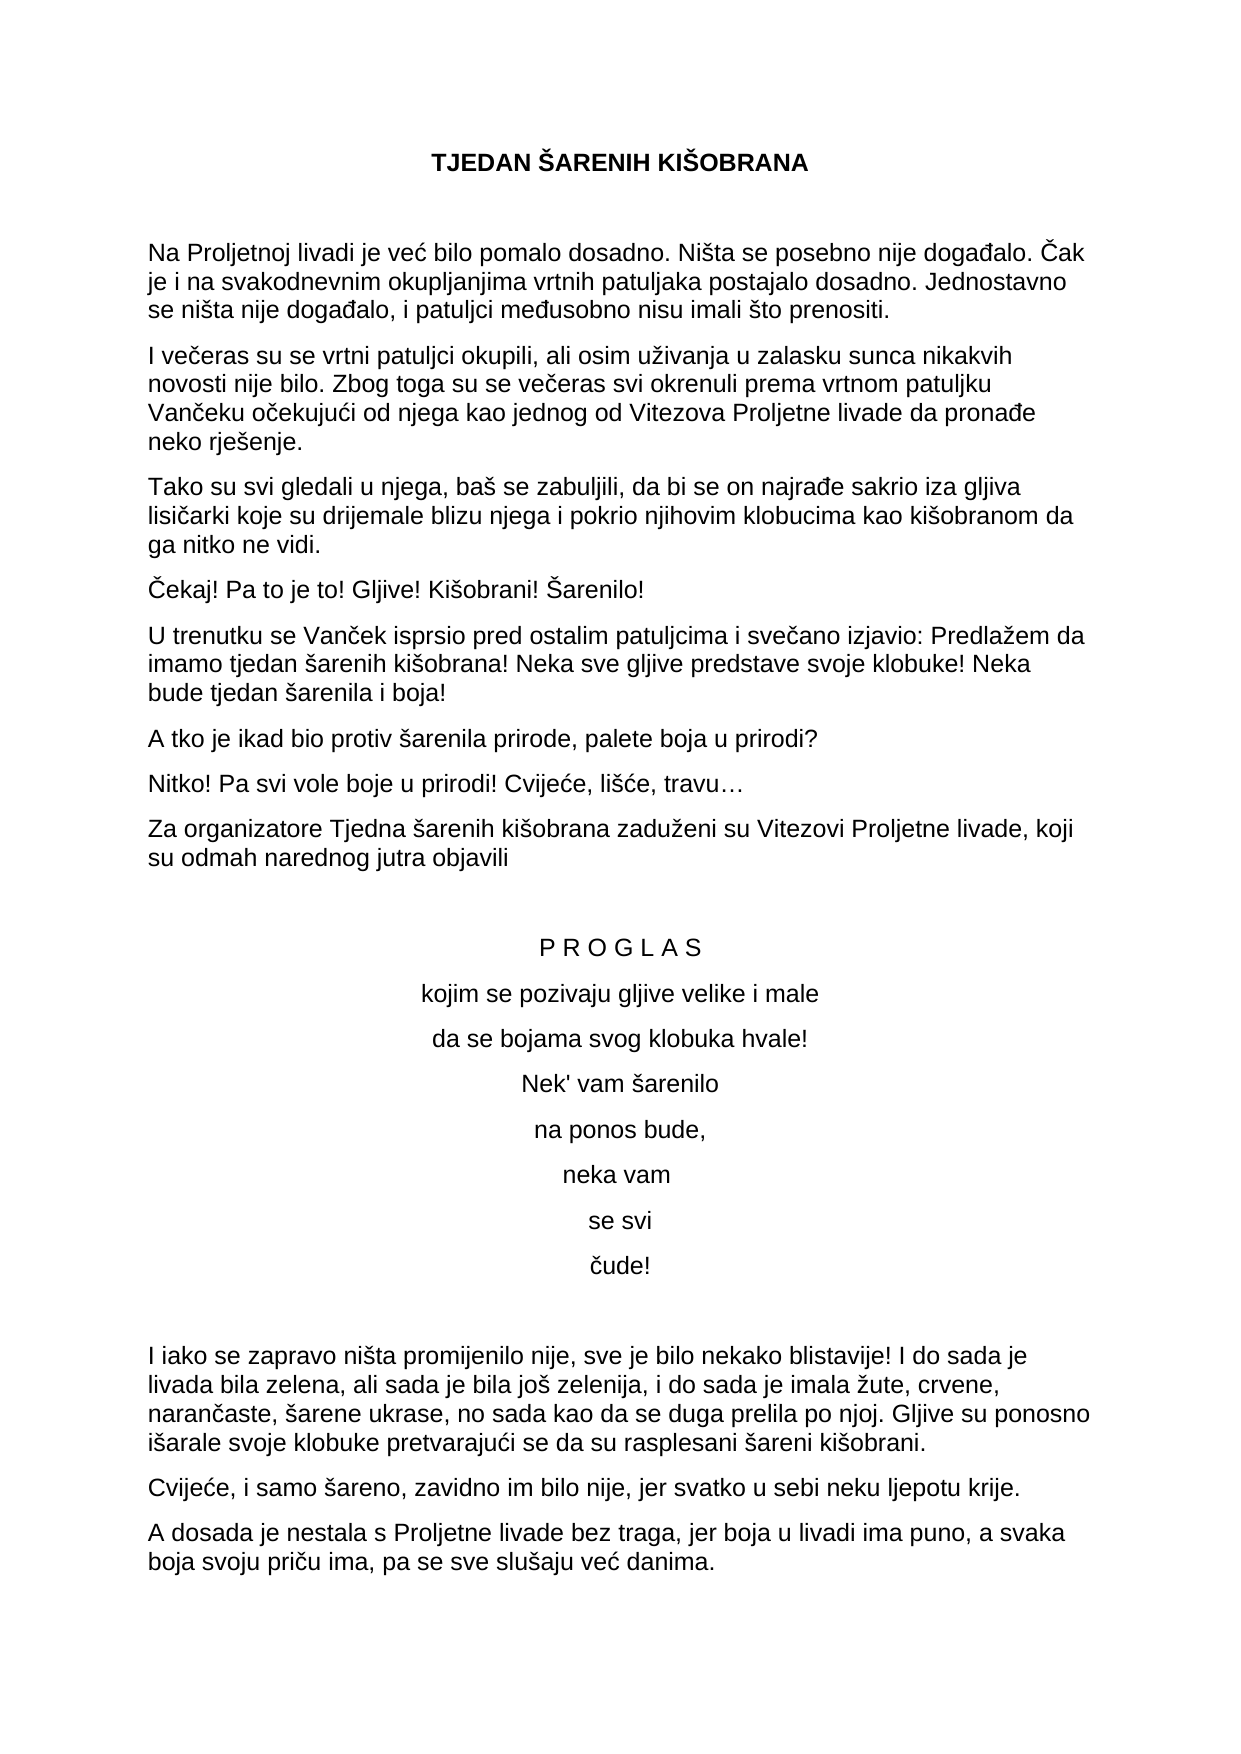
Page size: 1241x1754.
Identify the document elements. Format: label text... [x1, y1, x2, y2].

text neka vam [148, 1160, 1093, 1189]
text Čekaj! Pa to je to! Gljive! Kišobrani! Šarenilo! [148, 575, 1093, 604]
text U trenutku se Vanček isprsio pred ostalim patuljcima i svečano izjavio: Predlažem da imamo tjedan šarenih kišobrana! Neka sve gljive predstave svoje klobuke! Neka bude tjedan šarenila i boja! [148, 621, 1093, 707]
text TJEDAN ŠARENIH KIŠOBRANA [148, 148, 1093, 176]
text A tko je ikad bio protiv šarenila prirode, palete boja u prirodi? [148, 723, 1093, 752]
text da se bojama svog klobuka hvale! [148, 1024, 1093, 1053]
text A dosada je nestala s Proljetne livade bez traga, jer boja u livadi ima puno, a svaka boja svoju priču ima, pa se sve slušaju već danima. [148, 1518, 1093, 1576]
text Cvijeće, i samo šareno, zavidno im bilo nije, jer svatko u sebi neku ljepotu krije. [148, 1473, 1093, 1502]
text čude! [148, 1251, 1093, 1280]
text se svi [148, 1206, 1093, 1234]
text Nitko! Pa svi vole boje u prirodi! Cvijeće, lišće, travu… [148, 769, 1093, 798]
text Tako su svi gledali u njega, baš se zabuljili, da bi se on najrađe sakrio iza gljiva lisičarki koje su drijemale blizu njega i pokrio njihovim klobucima kao kišobranom da ga nitko ne vidi. [148, 472, 1093, 558]
text kojim se pozivaju gljive velike i male [148, 979, 1093, 1007]
text Nek' vam šarenilo [148, 1069, 1093, 1098]
text I iako se zapravo ništa promijenilo nije, sve je bilo nekako blistavije! I do sada je livada bila zelena, ali sada je bila još zelenija, i do sada je imala žute, crvene, narančaste, šarene ukrase, no sada kao da se duga prelila po njoj. Gljive su ponosno išarale svoje klobuke pretvarajući se da su rasplesani šareni kišobrani. [148, 1341, 1093, 1456]
text Za organizatore Tjedna šarenih kišobrana zaduženi su Vitezovi Proljetne livade, koji su odmah narednog jutra objavili [148, 814, 1093, 872]
text na ponos bude, [148, 1115, 1093, 1144]
text Na Proljetnoj livadi je već bilo pomalo dosadno. Ništa se posebno nije događalo. Čak je i na svakodnevnim okupljanjima vrtnih patuljaka postajalo dosadno. Jednostavno se ništa nije događalo, i patuljci međusobno nisu imali što prenositi. [148, 238, 1093, 324]
text P R O G L A S [148, 933, 1093, 962]
text I večeras su se vrtni patuljci okupili, ali osim uživanja u zalasku sunca nikakvih novosti nije bilo. Zbog toga su se večeras svi okrenuli prema vrtnom patuljku Vančeku očekujući od njega kao jednog od Vitezova Proljetne livade da pronađe neko rješenje. [148, 341, 1093, 456]
